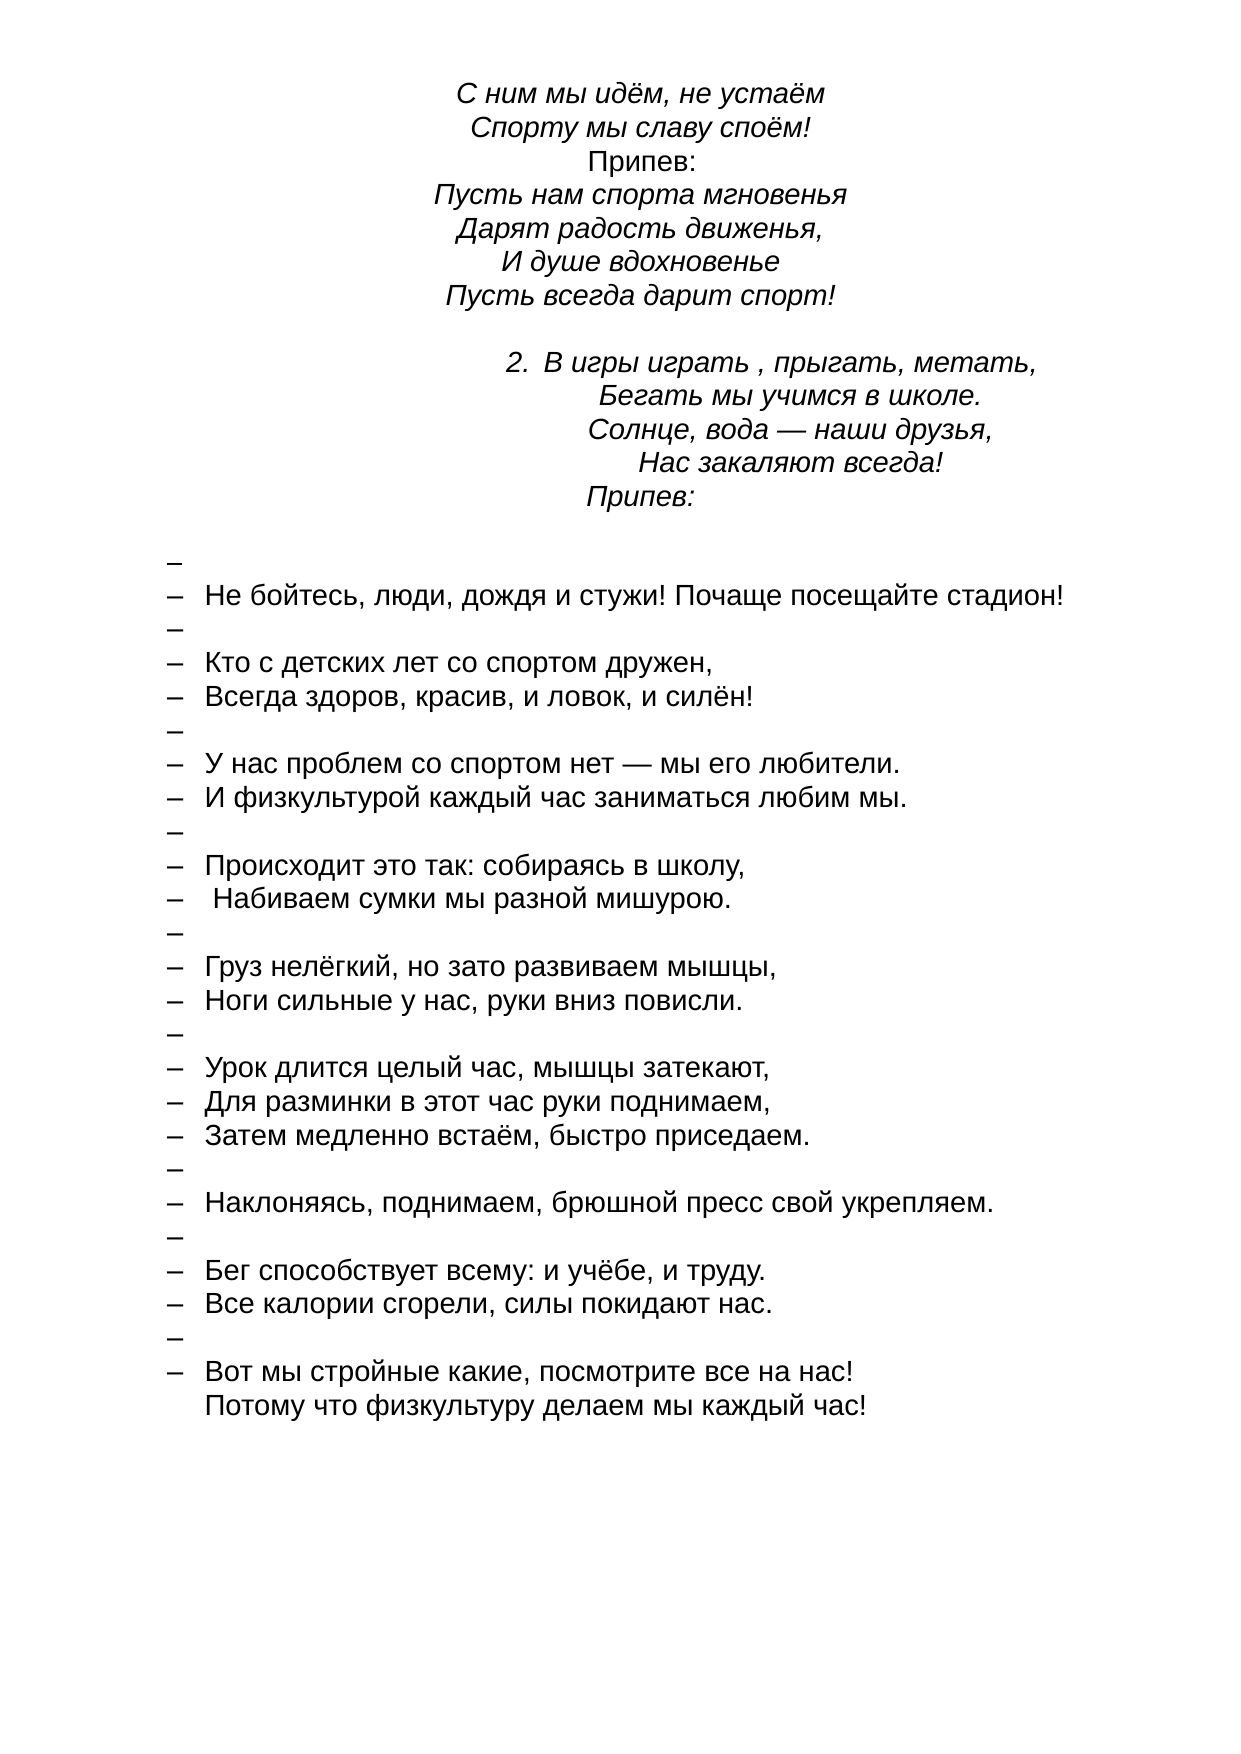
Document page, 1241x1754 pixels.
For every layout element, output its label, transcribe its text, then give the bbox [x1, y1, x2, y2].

list Затем медленно встаём, быстро приседаем. [167, 1117, 1155, 1151]
list Бег способствует всему: и учёбе, и труду. [167, 1252, 1155, 1286]
list Не бойтесь, люди, дождя и стужи! Почаще посещайте стадион! [167, 577, 1155, 611]
text Припев: [129, 479, 1155, 513]
text Пусть нам спорта мгновенья [129, 177, 1155, 211]
text Припев: [129, 144, 1155, 177]
list Всегда здоров, красив, и ловок, и силён! [167, 679, 1155, 712]
list Солнце, вода — наши друзья, [392, 412, 1155, 446]
list Бегать мы учимся в школе. [392, 378, 1155, 412]
list В игры играть , прыгать, метать, [392, 345, 1155, 378]
list Набиваем сумки мы разной мишурою. [167, 881, 1155, 915]
text Спорту мы славу споём! [129, 110, 1155, 144]
text Дарят радость движенья, [129, 211, 1155, 244]
list Нас закаляют всегда! [392, 446, 1155, 479]
list У нас проблем со спортом нет — мы его любители. [167, 746, 1155, 780]
list Все калории сгорели, силы покидают нас. [167, 1286, 1155, 1320]
list Вот мы стройные какие, посмотрите все на нас! [167, 1354, 1155, 1387]
text С ним мы идём, не устаём [129, 77, 1155, 110]
text Пусть всегда дарит спорт! [129, 278, 1155, 311]
list Ноги сильные у нас, руки вниз повисли. [167, 982, 1155, 1016]
list И физкультурой каждый час заниматься любим мы. [167, 780, 1155, 814]
list Наклоняясь, поднимаем, брюшной пресс свой укрепляем. [167, 1185, 1155, 1219]
list Для разминки в этот час руки поднимаем, [167, 1084, 1155, 1117]
list Происходит это так: собираясь в школу, [167, 847, 1155, 881]
text И душе вдохновенье [129, 244, 1155, 278]
list Груз нелёгкий, но зато развиваем мышцы, [167, 949, 1155, 982]
list Потому что физкультуру делаем мы каждый час! [167, 1387, 1155, 1421]
list Кто с детских лет со спортом дружен, [167, 645, 1155, 679]
list Урок длится целый час, мышцы затекают, [167, 1050, 1155, 1084]
